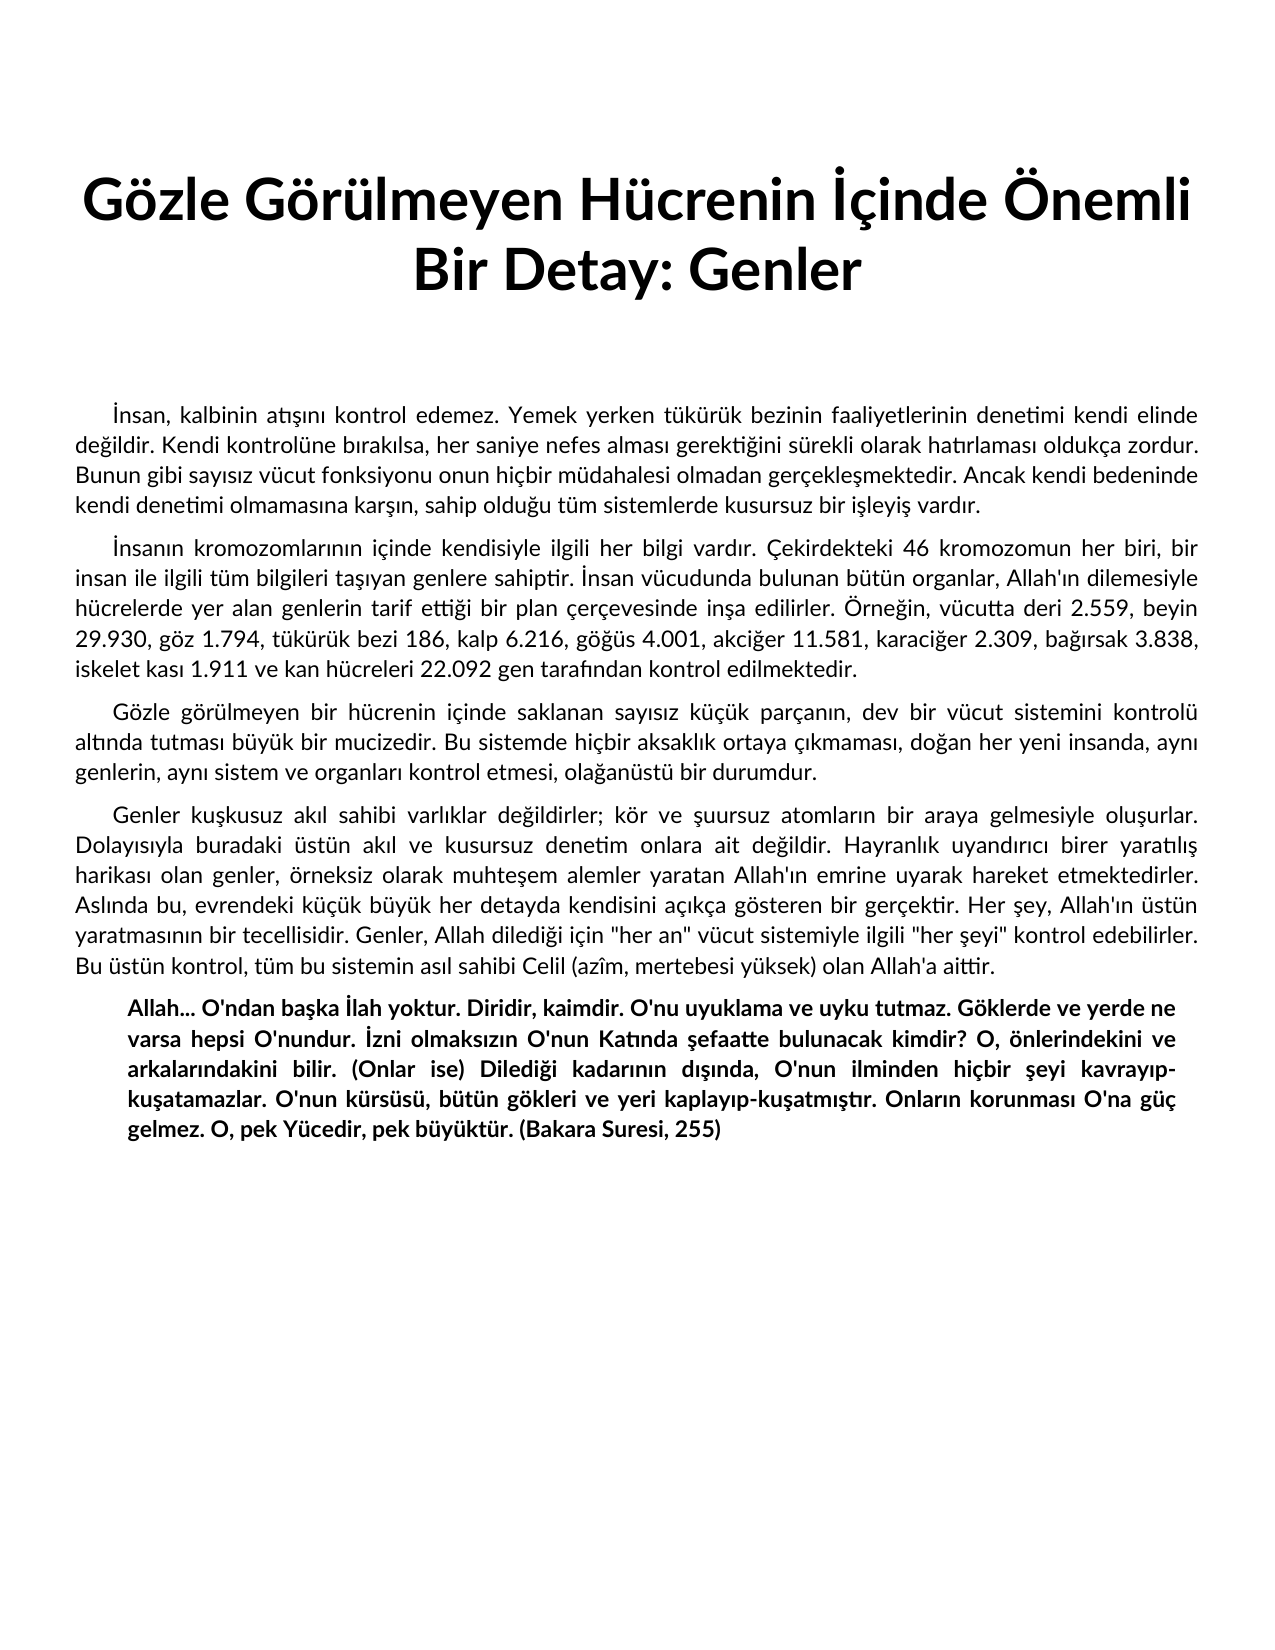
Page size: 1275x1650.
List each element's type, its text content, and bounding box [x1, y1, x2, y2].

text Allah... O'ndan başka İlah yoktur. Diridir, kaimdir. O'nu uyuklama ve uyku tutmaz. Göklerde ve yerde ne varsa hepsi O'nundur. İzni olmaksızın O'nun Katında şefaatte bulunacak kimdir? O, önlerindekini ve arkalarındakini bilir. (Onlar ise) Dilediği kadarının dışında, O'nun ilminden hiçbir şeyi kavrayıp-kuşatamazlar. O'nun kürsüsü, bütün gökleri ve yeri kaplayıp-kuşatmıştır. Onların korunması O'na güç gelmez. O, pek Yücedir, pek büyüktür. (Bakara Suresi, 255) [127, 994, 1177, 1142]
text İnsan, kalbinin atışını kontrol edemez. Yemek yerken tükürük bezinin faaliyetlerinin denetimi kendi elinde değildir. Kendi kontrolüne bırakılsa, her saniye nefes alması gerektiğini sürekli olarak hatırlaması oldukça zordur. Bunun gibi sayısız vücut fonksiyonu onun hiçbir müdahalesi olmadan gerçekleşmektedir. Ancak kendi bedeninde kendi denetimi olmamasına karşın, sahip olduğu tüm sistemlerde kusursuz bir işleyiş vardır. [75, 400, 1200, 518]
text Genler kuşkusuz akıl sahibi varlıklar değildirler; kör ve şuursuz atomların bir araya gelmesiyle oluşurlar. Dolayısıyla buradaki üstün akıl ve kusursuz denetim onlara ait değildir. Hayranlık uyandırıcı birer yaratılış harikası olan genler, örneksiz olarak muhteşem alemler yaratan Allah'ın emrine uyarak hareket etmektedirler. Aslında bu, evrendeki küçük büyük her detayda kendisini açıkça gösteren bir gerçektir. Her şey, Allah'ın üstün yaratmasının bir tecellisidir. Genler, Allah dilediği için "her an" vücut sistemiyle ilgili "her şeyi" kontrol edebilirler. Bu üstün kontrol, tüm bu sistemin asıl sahibi Celil (azîm, mertebesi yüksek) olan Allah'a aittir. [75, 800, 1200, 979]
text İnsanın kromozomlarının içinde kendisiyle ilgili her bilgi vardır. Çekirdekteki 46 kromozomun her biri, bir insan ile ilgili tüm bilgileri taşıyan genlere sahiptir. İnsan vücudunda bulunan bütün organlar, Allah'ın dilemesiyle hücrelerde yer alan genlerin tarif ettiği bir plan çerçevesinde inşa edilirler. Örneğin, vücutta deri 2.559, beyin 29.930, göz 1.794, tükürük bezi 186, kalp 6.216, göğüs 4.001, akciğer 11.581, karaciğer 2.309, bağırsak 3.838, iskelet kası 1.911 ve kan hücreleri 22.092 gen tarafından kontrol edilmektedir. [75, 534, 1200, 682]
subtitle Gözle Görülmeyen Hücrenin İçinde Önemli Bir Detay: Genler [75, 162, 1200, 302]
text Gözle görülmeyen bir hücrenin içinde saklanan sayısız küçük parçanın, dev bir vücut sistemini kontrolü altında tutması büyük bir mucizedir. Bu sistemde hiçbir aksaklık ortaya çıkmaması, doğan her yeni insanda, aynı genlerin, aynı sistem ve organları kontrol etmesi, olağanüstü bir durumdur. [75, 697, 1200, 785]
